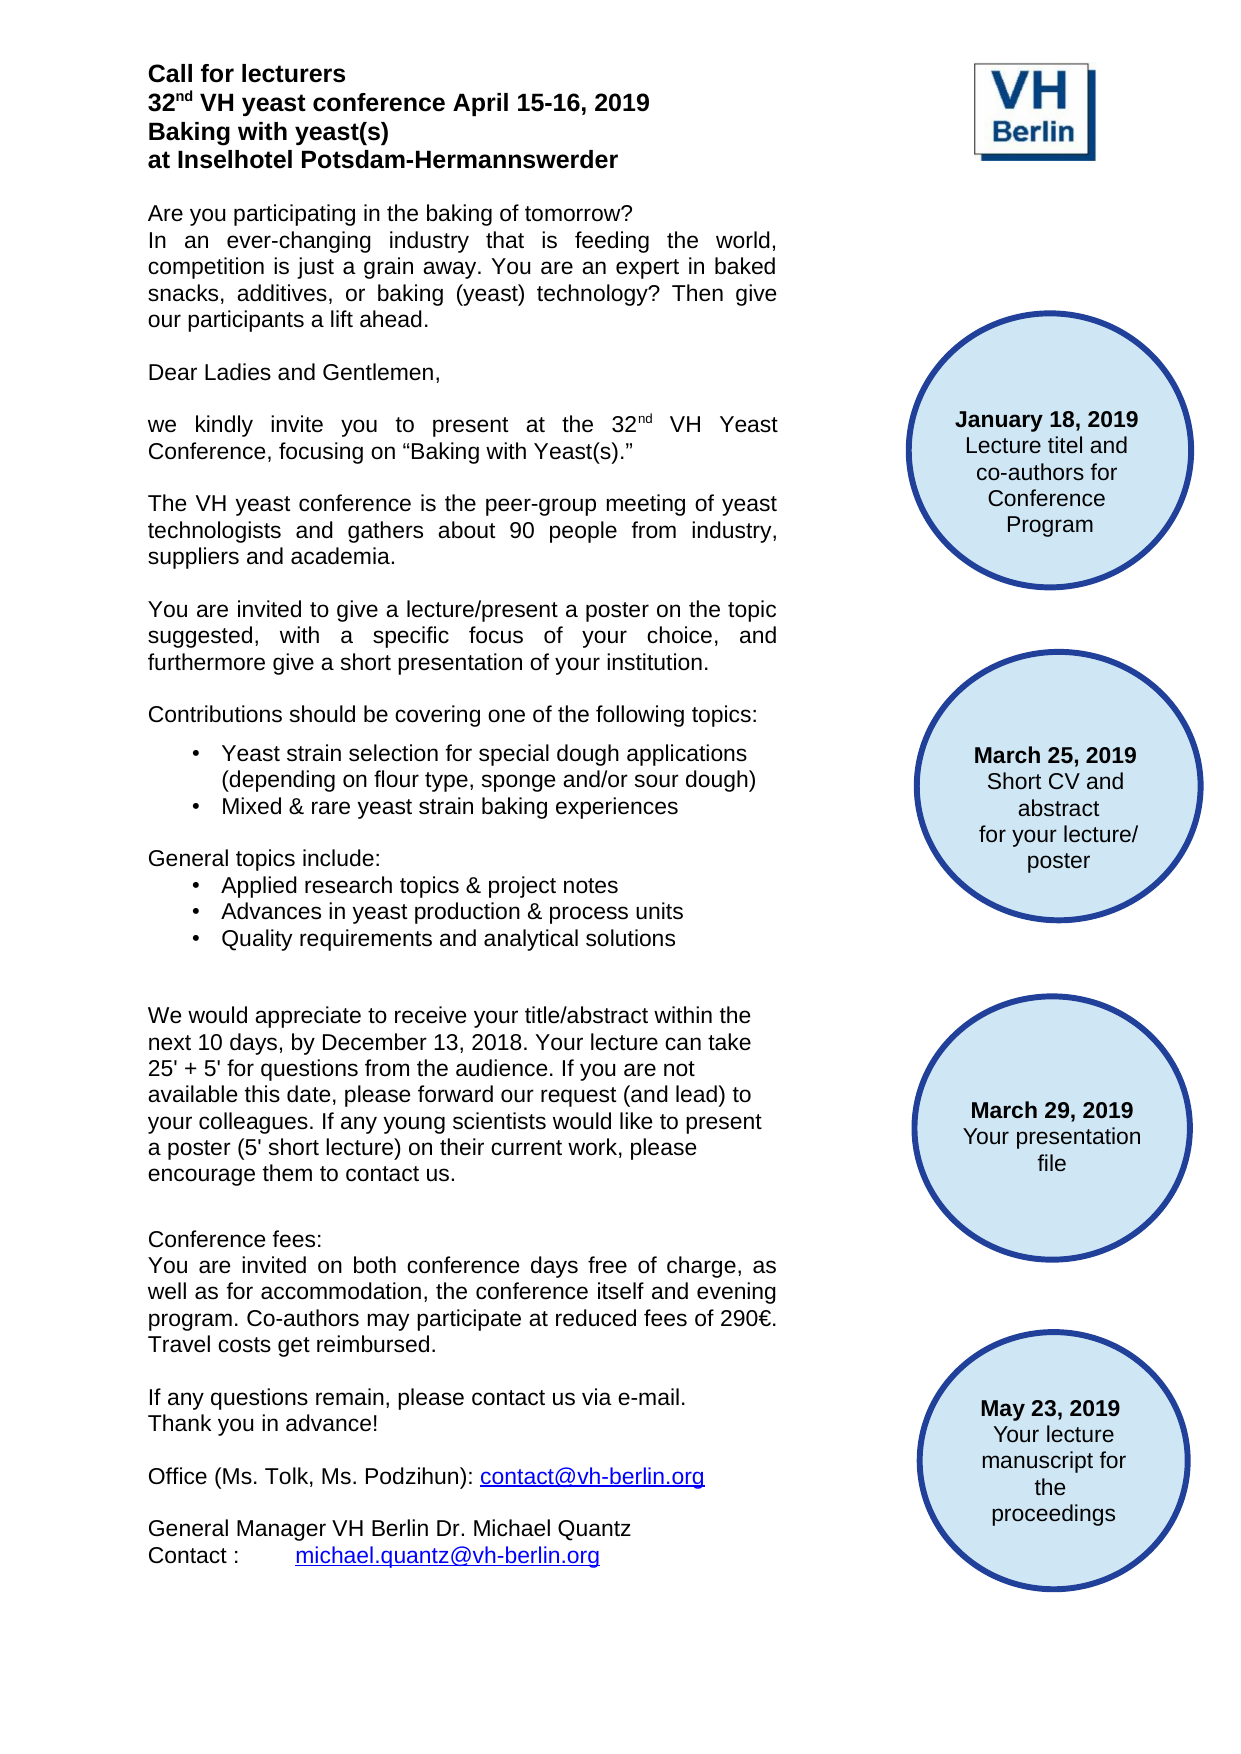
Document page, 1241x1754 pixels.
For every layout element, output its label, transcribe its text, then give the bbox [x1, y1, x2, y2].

list Quality requirements and analytical solutions [192, 924, 778, 951]
text Office (Ms. Tolk, Ms. Podzihun): contact@vh-berlin.org [148, 1463, 778, 1489]
text We would appreciate to receive your title/abstract within the next 10 days, by December 13, 2018. Your lecture can take 25' + 5' for questions from the audience. If you are not available this date, please forward our request (and lead) to your colleagues. If any young scientists would like to present a poster (5' short lecture) on their current work, please encourage them to contact us. [148, 1002, 778, 1187]
text Dear Ladies and Gentlemen, [148, 358, 778, 385]
text Contributions should be covering one of the following topics: [148, 701, 778, 727]
text You are invited on both conference days free of charge, as well as for accommodation, the conference itself and evening program. Co-authors may participate at reduced fees of 290€. Travel costs get reimbursed. [148, 1252, 778, 1357]
list Mixed & rare yeast strain baking experiences [192, 793, 778, 819]
list Advances in yeast production & process units [192, 898, 778, 924]
text The VH yeast conference is the peer-group meeting of yeast technologists and gathers about 90 people from industry, suppliers and academia. [148, 490, 778, 569]
text In an ever-changing industry that is feeding the world, competition is just a grain away. You are an expert in baked snacks, additives, or baking (yeast) technology? Then give our participants a lift ahead. [148, 227, 778, 332]
list Applied research topics & project notes [192, 872, 778, 898]
text Thank you in advance! [148, 1410, 778, 1436]
text You are invited to give a lecture/present a poster on the topic suggested, with a specific focus of your choice, and furthermore give a short presentation of your institution. [148, 596, 778, 675]
text General Manager VH Berlin Dr. Michael Quantz [148, 1515, 778, 1542]
text we kindly invite you to present at the 32nd VH Yeast Conference, focusing on “Baking with Yeast(s).” [148, 411, 778, 464]
text General topics include: [148, 845, 778, 872]
list Yeast strain selection for special dough applications (depending on flour type, sponge and/or sour dough) [192, 740, 778, 793]
text Are you participating in the baking of tomorrow? [148, 200, 778, 227]
text If any questions remain, please contact us via e-mail. [148, 1384, 778, 1410]
text Contact : michael.quantz@vh-berlin.org [148, 1542, 778, 1568]
text Conference fees: [148, 1226, 778, 1252]
